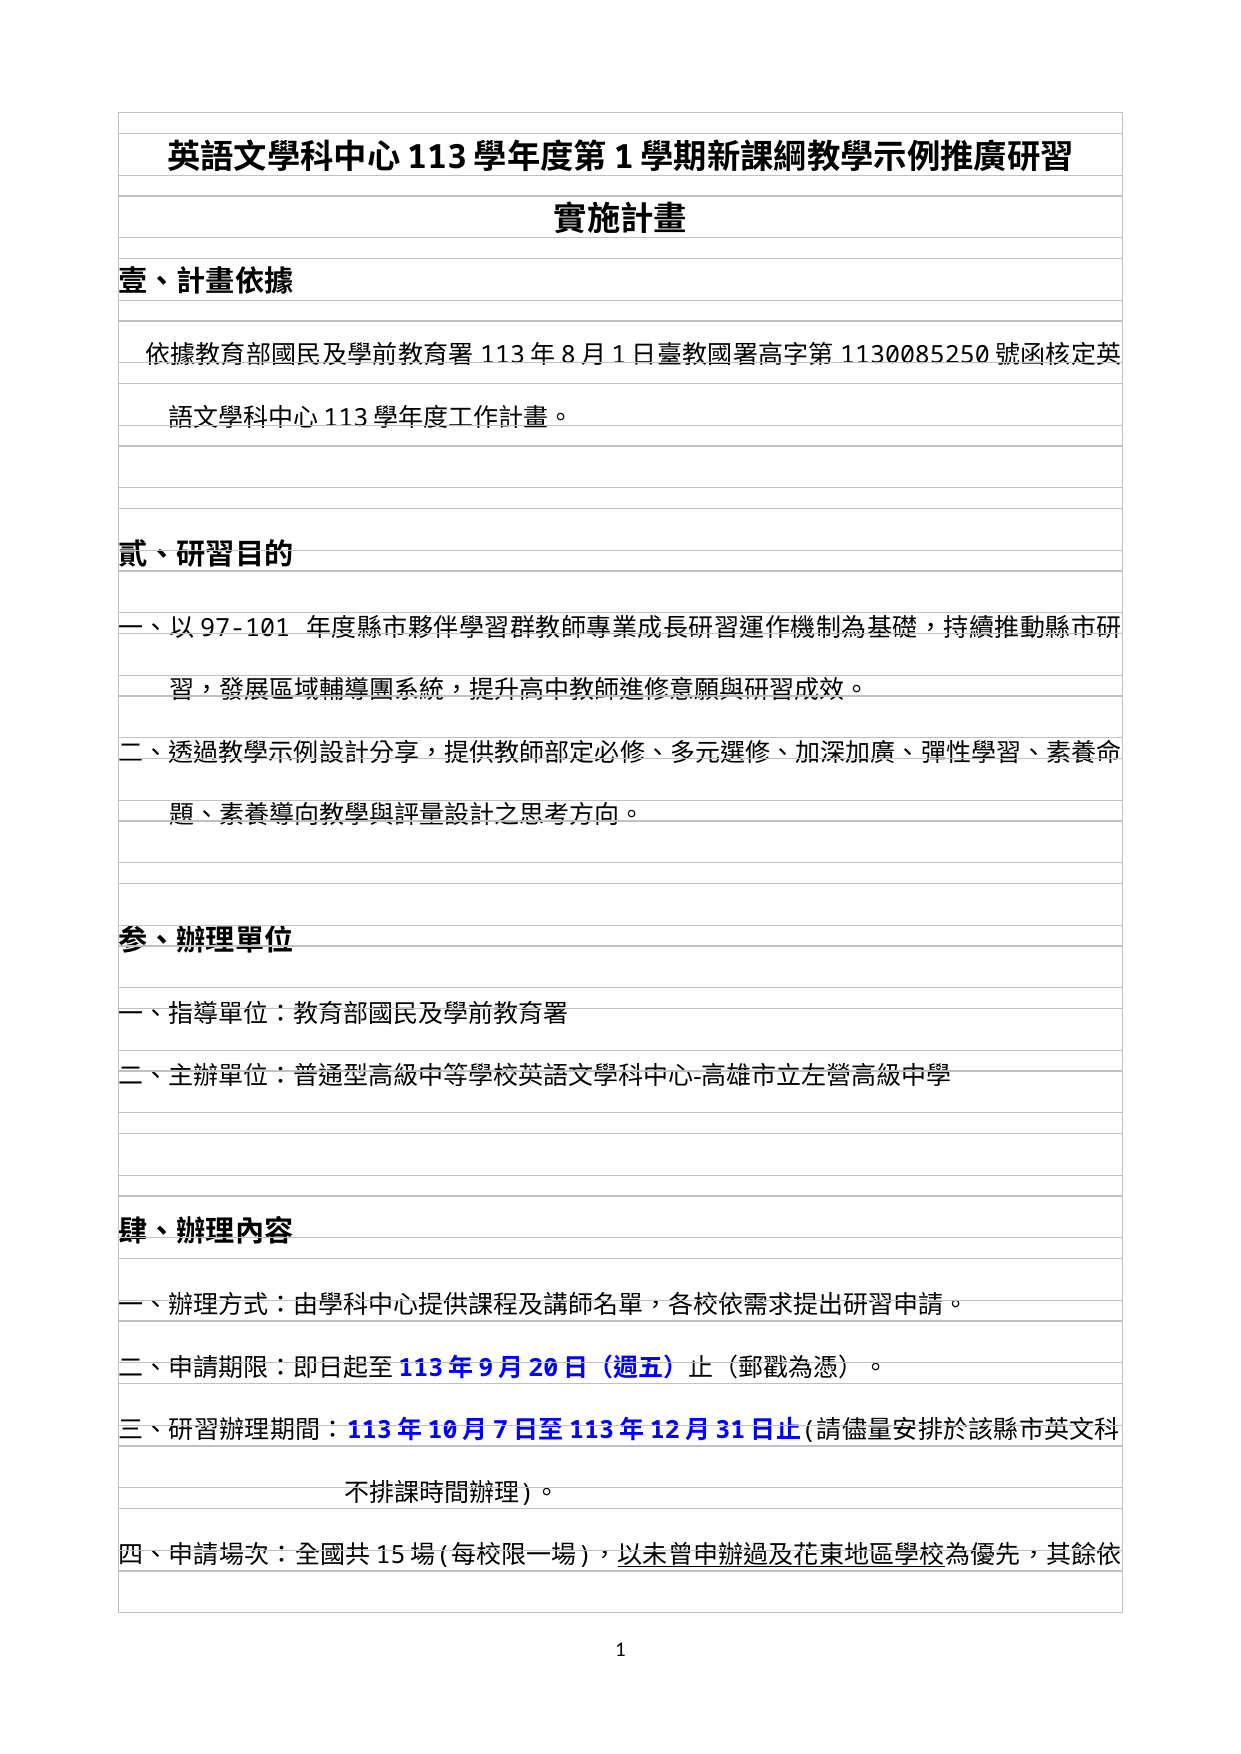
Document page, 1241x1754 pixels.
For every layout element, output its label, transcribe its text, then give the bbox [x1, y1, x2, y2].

text 参、辦理單位 [132, 926, 180, 945]
text 一、以97-101 年度縣市夥伴學習群教師專業成長研習運作機制為基礎，持續推動縣市研習，發展區域輔導團系統，提升高中教師進修意願與研習成效。 [119, 583, 1122, 612]
text 依據教育部國民及學前教育署113年8月1日臺教國署高字第1130085250號函核定英語文學科中心113學年度工作計畫。 [119, 363, 1122, 383]
text 二、主辦單位：普通型高級中等學校英語文學科中心-高雄市立左營高級中學 [119, 1051, 1122, 1070]
text 三、研習辦理期間：113年10月7日至113年12月31日止(請儘量安排於該縣市英文科不排課時間辦理)。 [119, 1426, 1122, 1445]
text 一、以97-101 年度縣市夥伴學習群教師專業成長研習運作機制為基礎，持續推動縣市研習，發展區域輔導團系統，提升高中教師進修意願與研習成效。 [119, 676, 1122, 695]
text 参、辦理單位 [190, 926, 198, 945]
text 二、透過教學示例設計分享，提供教師部定必修、多元選修、加深加廣、彈性學習、素養命題、素養導向教學與評量設計之思考方向。 [119, 822, 1122, 833]
text 三、研習辦理期間：113年10月7日至113年12月31日止(請儘量安排於該縣市英文科不排課時間辦理)。 [119, 1488, 1122, 1508]
text 二、透過教學示例設計分享，提供教師部定必修、多元選修、加深加廣、彈性學習、素養命題、素養導向教學與評量設計之思考方向。 [119, 708, 1122, 737]
text 實施計畫 [119, 197, 1122, 237]
text 三、研習辦理期間：113年10月7日至113年12月31日止(請儘量安排於該縣市英文科不排課時間辦理)。 [119, 1447, 1122, 1487]
text 一、指導單位：教育部國民及學前教育署 [119, 970, 1122, 987]
text [119, 238, 1122, 258]
text 参、辦理單位 [272, 926, 286, 945]
text 一、以97-101 年度縣市夥伴學習群教師專業成長研習運作機制為基礎，持續推動縣市研習，發展區域輔導團系統，提升高中教師進修意願與研習成效。 [119, 613, 1122, 633]
text 肆、辦理內容 [119, 1187, 1122, 1195]
text 二、申請期限：即日起至113年9月20日（週五）止（郵戳為憑）。 [119, 1363, 1122, 1383]
text 三、研習辦理期間：113年10月7日至113年12月31日止(請儘量安排於該縣市英文科不排課時間辦理)。 [119, 1386, 1122, 1425]
text 依據教育部國民及學前教育署113年8月1日臺教國署高字第1130085250號函核定英語文學科中心113學年度工作計畫。 [119, 384, 1122, 425]
text 依據教育部國民及學前教育署113年8月1日臺教國署高字第1130085250號函核定英語文學科中心113學年度工作計畫。 [119, 426, 1122, 436]
text 一、辦理方式：由學科中心提供課程及講師名單，各校依需求提出研習申請。 [119, 1301, 1122, 1320]
text 依據教育部國民及學前教育署113年8月1日臺教國署高字第1130085250號函核定英語文學科中心113學年度工作計畫。 [119, 322, 1122, 362]
text 参、辦理單位 [200, 926, 223, 945]
text 英語文學科中心113學年度第1學期新課綱教學示例推廣研習 [119, 134, 1122, 175]
text 二、主辦單位：普通型高級中等學校英語文學科中心-高雄市立左營高級中學 [119, 1072, 1122, 1095]
text 二、主辦單位：普通型高級中等學校英語文學科中心-高雄市立左營高級中學 [119, 1032, 1122, 1050]
text 参、辦理單位 [284, 926, 1122, 945]
text 四、申請場次：全國共15場(每校限一場)，以未曾申辦過及花東地區學校為優先，其餘依報名順序先後決定場次，額滿為止。 [119, 1511, 1122, 1550]
text 参、辦理單位 [119, 896, 1122, 925]
text 壹、計畫依據 [119, 259, 1122, 300]
text 二、申請期限：即日起至113年9月20日（週五）止（郵戳為憑）。 [119, 1323, 1122, 1362]
text 二、透過教學示例設計分享，提供教師部定必修、多元選修、加深加廣、彈性學習、素養命題、素養導向教學與評量設計之思考方向。 [119, 759, 1122, 800]
text 一、指導單位：教育部國民及學前教育署 [119, 988, 1122, 1008]
text 依據教育部國民及學前教育署113年8月1日臺教國署高字第1130085250號函核定英語文學科中心113學年度工作計畫。 [119, 311, 1122, 320]
text 二、透過教學示例設計分享，提供教師部定必修、多元選修、加深加廣、彈性學習、素養命題、素養導向教學與評量設計之思考方向。 [119, 801, 1122, 820]
text 四、申請場次：全國共15場(每校限一場)，以未曾申辦過及花東地區學校為優先，其餘依報名順序先後決定場次，額滿為止。 [119, 1551, 1122, 1570]
text 肆、辦理內容 [119, 1238, 1122, 1250]
text 一、指導單位：教育部國民及學前教育署 [119, 1009, 1122, 1032]
text 一、辦理方式：由學科中心提供課程及講師名單，各校依需求提出研習申請。 [119, 1261, 1122, 1300]
text 参、辦理單位 [119, 947, 1122, 958]
text 貳、研習目的 [119, 510, 1122, 550]
text 一、以97-101 年度縣市夥伴學習群教師專業成長研習運作機制為基礎，持續推動縣市研習，發展區域輔導團系統，提升高中教師進修意願與研習成效。 [119, 697, 1122, 708]
text 一、以97-101 年度縣市夥伴學習群教師專業成長研習運作機制為基礎，持續推動縣市研習，發展區域輔導團系統，提升高中教師進修意願與研習成效。 [119, 634, 1122, 675]
text [119, 176, 1122, 195]
text 参、辦理單位 [226, 926, 271, 945]
text [119, 113, 1122, 133]
text 二、透過教學示例設計分享，提供教師部定必修、多元選修、加深加廣、彈性學習、素養命題、素養導向教學與評量設計之思考方向。 [119, 738, 1122, 758]
text 貳、研習目的 [119, 551, 1122, 570]
text 肆、辦理內容 [119, 1197, 1122, 1237]
